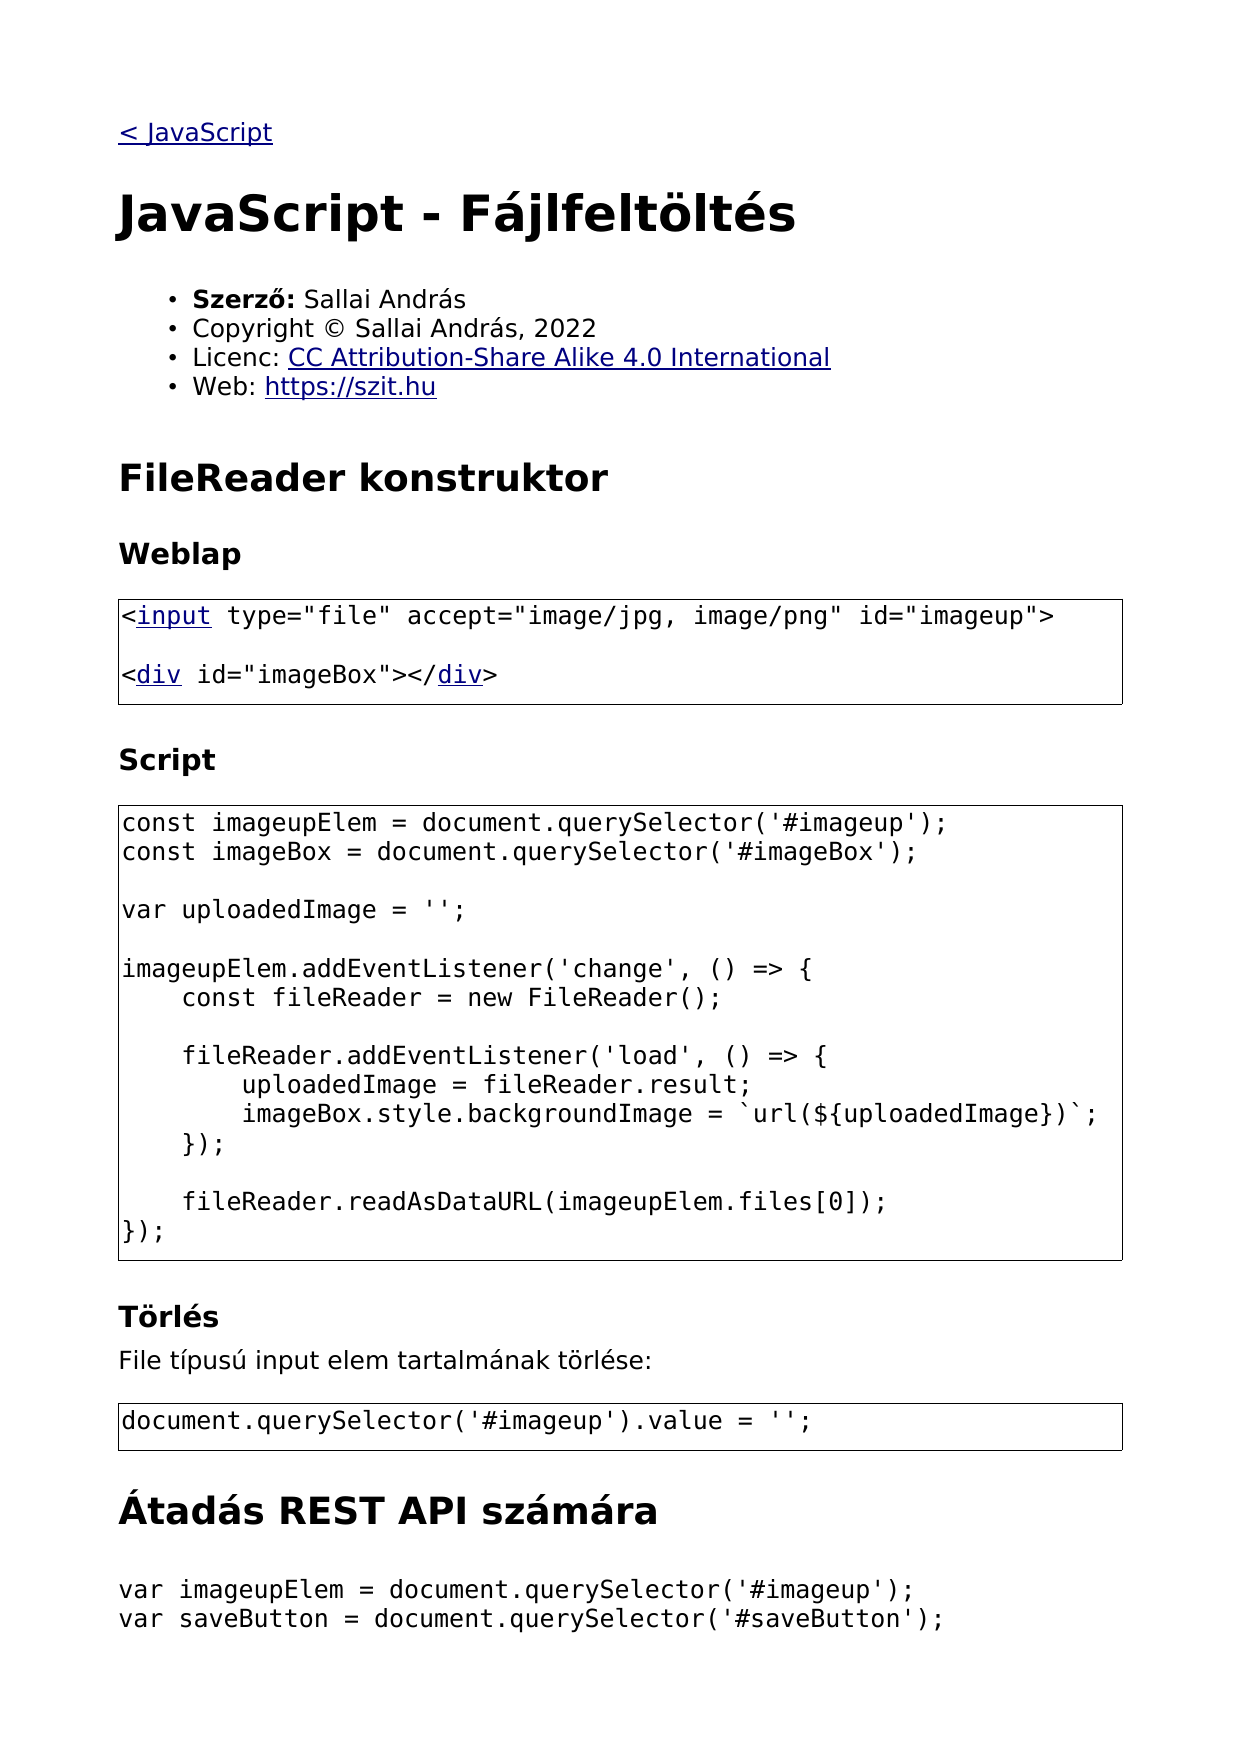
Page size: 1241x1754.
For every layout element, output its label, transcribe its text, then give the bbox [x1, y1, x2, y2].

table_header <input type="file" accept="image/jpg, image/png" id="imageup"> <div id="imageBox"></div> [119, 600, 1122, 704]
list Copyright © Sallai András, 2022 [177, 314, 1122, 343]
subtitle JavaScript - Fájlfeltöltés [118, 185, 1122, 243]
subtitle Script [118, 744, 1122, 778]
text < JavaScript [118, 118, 1122, 147]
list Licenc: CC Attribution-Share Alike 4.0 International [177, 343, 1122, 372]
table_header const imageupElem = document.querySelector('#imageup'); const imageBox = document.querySelector('#imageBox'); var uploadedImage = ''; imageupElem.addEventListener('change', () => { const fileReader = new FileReader(); fileReader.addEventListener('load', () => { uploadedImage = fileReader.result; imageBox.style.backgroundImage = `url(${uploadedImage})`; }); fileReader.readAsDataURL(imageupElem.files[0]); }); [119, 806, 1122, 1260]
text var imageupElem = document.querySelector('#imageup'); var saveButton = document.querySelector('#saveButton'); [118, 1546, 1122, 1633]
subtitle Weblap [118, 537, 1122, 571]
subtitle Átadás REST API számára [118, 1490, 1122, 1533]
text File típusú input elem tartalmának törlése: [118, 1346, 1122, 1376]
list Web: https://szit.hu [177, 372, 1122, 402]
list Szerző: Sallai András [177, 285, 1122, 314]
subtitle Törlés [118, 1300, 1122, 1334]
table_header document.querySelector('#imageup').value = ''; [119, 1404, 1122, 1450]
subtitle FileReader konstruktor [118, 456, 1122, 500]
